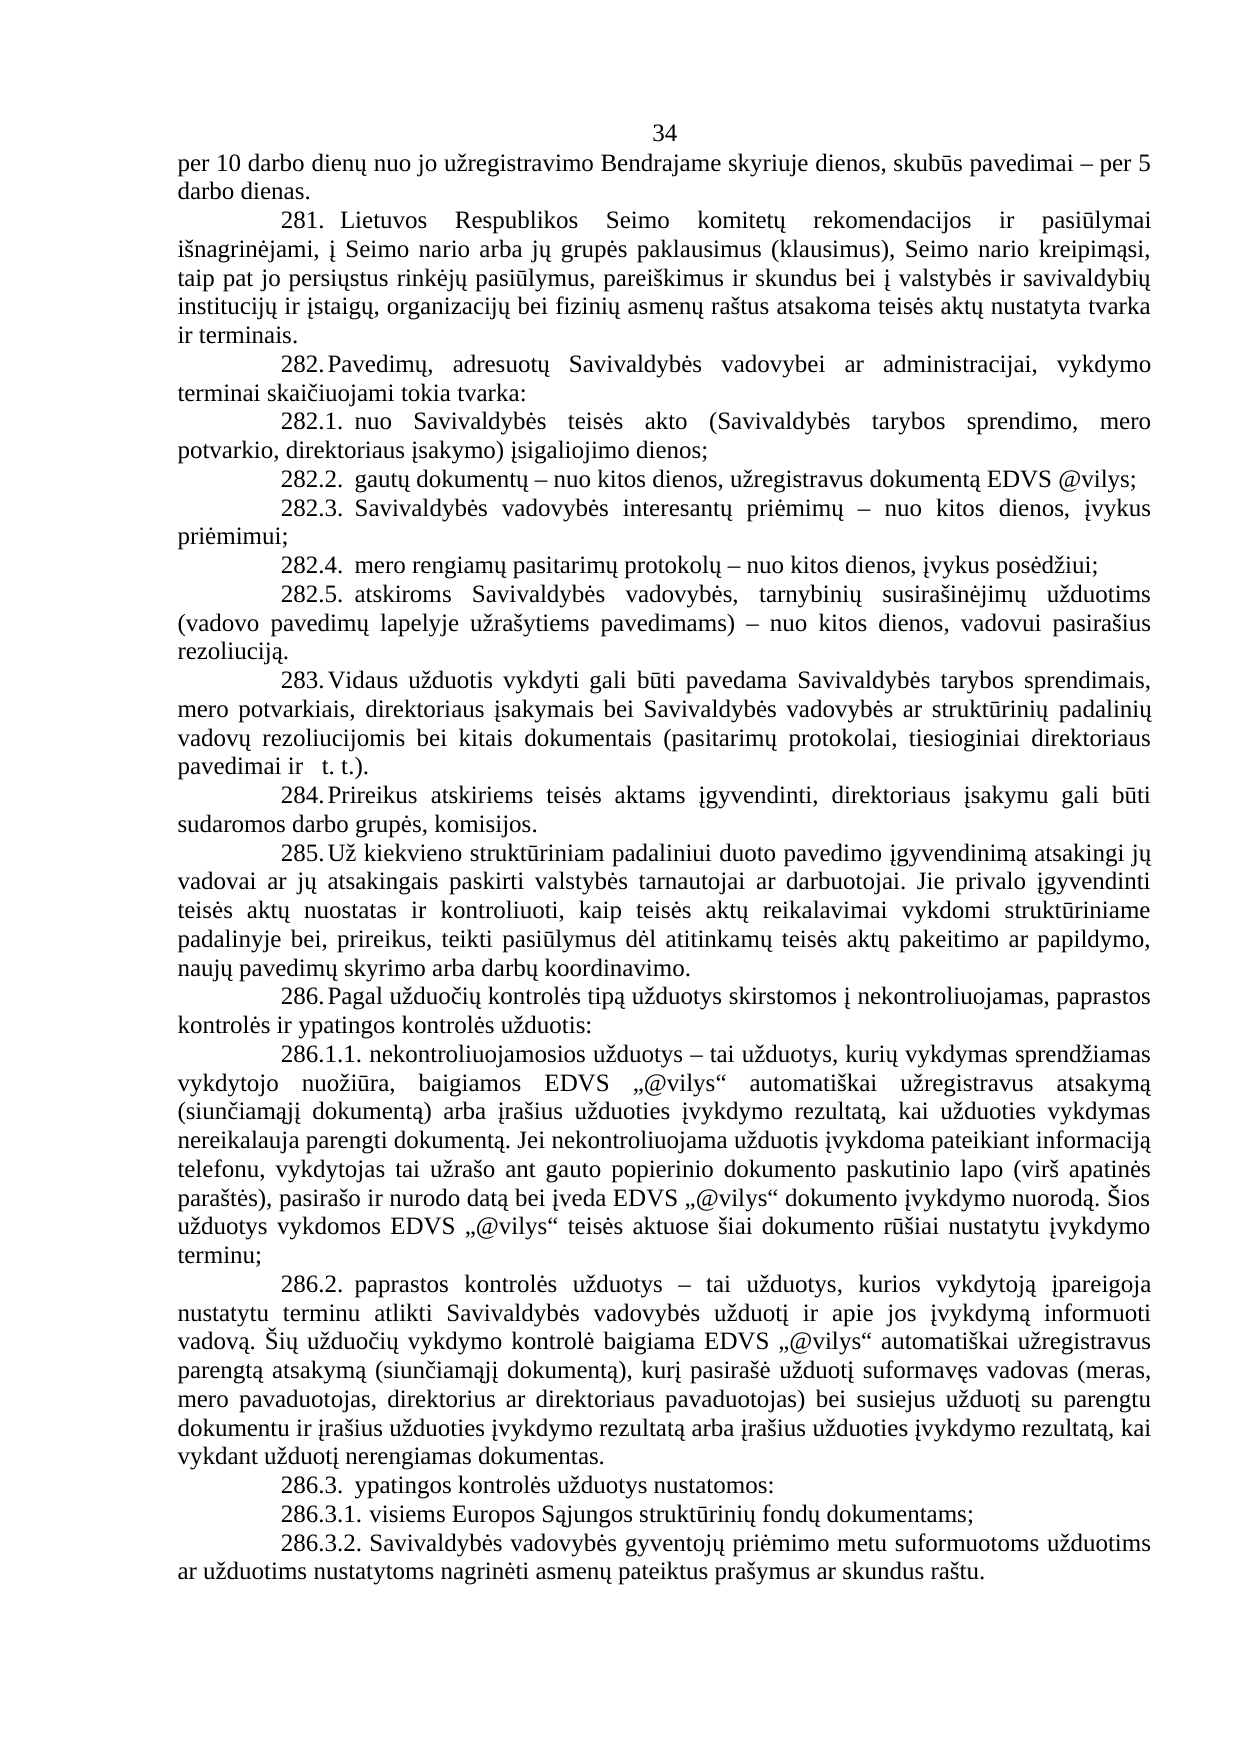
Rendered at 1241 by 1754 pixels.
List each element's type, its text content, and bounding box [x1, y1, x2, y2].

text 281. Lietuvos Respublikos Seimo komitetų rekomendacijos ir pasiūlymai išnagrinėjami, į Seimo nario arba jų grupės paklausimus (klausimus), Seimo nario kreipimąsi, taip pat jo persiųstus rinkėjų pasiūlymus, pareiškimus ir skundus bei į valstybės ir savivaldybių institucijų ir įstaigų, organizacijų bei fizinių asmenų raštus atsakoma teisės aktų nustatyta tvarka ir terminais. [177, 205, 1152, 349]
text 282.1. nuo Savivaldybės teisės akto (Savivaldybės tarybos sprendimo, mero potvarkio, direktoriaus įsakymo) įsigaliojimo dienos; [177, 406, 1152, 464]
text 282.4. mero rengiamų pasitarimų protokolų – nuo kitos dienos, įvykus posėdžiui; [177, 550, 1152, 579]
text 286.1.1. nekontroliuojamosios užduotys – tai užduotys, kurių vykdymas sprendžiamas vykdytojo nuožiūra, baigiamos EDVS „@vilys“ automatiškai užregistravus atsakymą (siunčiamąjį dokumentą) arba įrašius užduoties įvykdymo rezultatą, kai užduoties vykdymas nereikalauja parengti dokumentą. Jei nekontroliuojama užduotis įvykdoma pateikiant informaciją telefonu, vykdytojas tai užrašo ant gauto popierinio dokumento paskutinio lapo (virš apatinės paraštės), pasirašo ir nurodo datą bei įveda EDVS „@vilys“ dokumento įvykdymo nuorodą. Šios užduotys vykdomos EDVS „@vilys“ teisės aktuose šiai dokumento rūšiai nustatytu įvykdymo terminu; [177, 1039, 1152, 1269]
text 285. Už kiekvieno struktūriniam padaliniui duoto pavedimo įgyvendinimą atsakingi jų vadovai ar jų atsakingais paskirti valstybės tarnautojai ar darbuotojai. Jie privalo įgyvendinti teisės aktų nuostatas ir kontroliuoti, kaip teisės aktų reikalavimai vykdomi struktūriniame padalinyje bei, prireikus, teikti pasiūlymus dėl atitinkamų teisės aktų pakeitimo ar papildymo, naujų pavedimų skyrimo arba darbų koordinavimo. [177, 838, 1152, 981]
text 286.3. ypatingos kontrolės užduotys nustatomos: [177, 1470, 1152, 1499]
text 284. Prireikus atskiriems teisės aktams įgyvendinti, direktoriaus įsakymu gali būti sudaromos darbo grupės, komisijos. [177, 780, 1152, 838]
text 282.5. atskiroms Savivaldybės vadovybės, tarnybinių susirašinėjimų užduotims (vadovo pavedimų lapelyje užrašytiems pavedimams) – nuo kitos dienos, vadovui pasirašius rezoliuciją. [177, 579, 1152, 665]
text 282. Pavedimų, adresuotų Savivaldybės vadovybei ar administracijai, vykdymo terminai skaičiuojami tokia tvarka: [177, 349, 1152, 406]
text 286. Pagal užduočių kontrolės tipą užduotys skirstomos į nekontroliuojamas, paprastos kontrolės ir ypatingos kontrolės užduotis: [177, 981, 1152, 1039]
text 282.2. gautų dokumentų – nuo kitos dienos, užregistravus dokumentą EDVS @vilys; [177, 464, 1152, 493]
text 286.3.1. visiems Europos Sąjungos struktūrinių fondų dokumentams; [177, 1499, 1152, 1528]
text 283. Vidaus užduotis vykdyti gali būti pavedama Savivaldybės tarybos sprendimais, mero potvarkiais, direktoriaus įsakymais bei Savivaldybės vadovybės ar struktūrinių padalinių vadovų rezoliucijomis bei kitais dokumentais (pasitarimų protokolai, tiesioginiai direktoriaus pavedimai ir t. t.). [177, 665, 1152, 780]
text per 10 darbo dienų nuo jo užregistravimo Bendrajame skyriuje dienos, skubūs pavedimai – per 5 darbo dienas. [177, 148, 1152, 205]
text 286.3.2. Savivaldybės vadovybės gyventojų priėmimo metu suformuotoms užduotims ar užduotims nustatytoms nagrinėti asmenų pateiktus prašymus ar skundus raštu. [177, 1528, 1152, 1585]
text 286.2. paprastos kontrolės užduotys – tai užduotys, kurios vykdytoją įpareigoja nustatytu terminu atlikti Savivaldybės vadovybės užduotį ir apie jos įvykdymą informuoti vadovą. Šių užduočių vykdymo kontrolė baigiama EDVS „@vilys“ automatiškai užregistravus parengtą atsakymą (siunčiamąjį dokumentą), kurį pasirašė užduotį suformavęs vadovas (meras, mero pavaduotojas, direktorius ar direktoriaus pavaduotojas) bei susiejus užduotį su parengtu dokumentu ir įrašius užduoties įvykdymo rezultatą arba įrašius užduoties įvykdymo rezultatą, kai vykdant užduotį nerengiamas dokumentas. [177, 1269, 1152, 1470]
text 282.3. Savivaldybės vadovybės interesantų priėmimų – nuo kitos dienos, įvykus priėmimui; [177, 493, 1152, 550]
